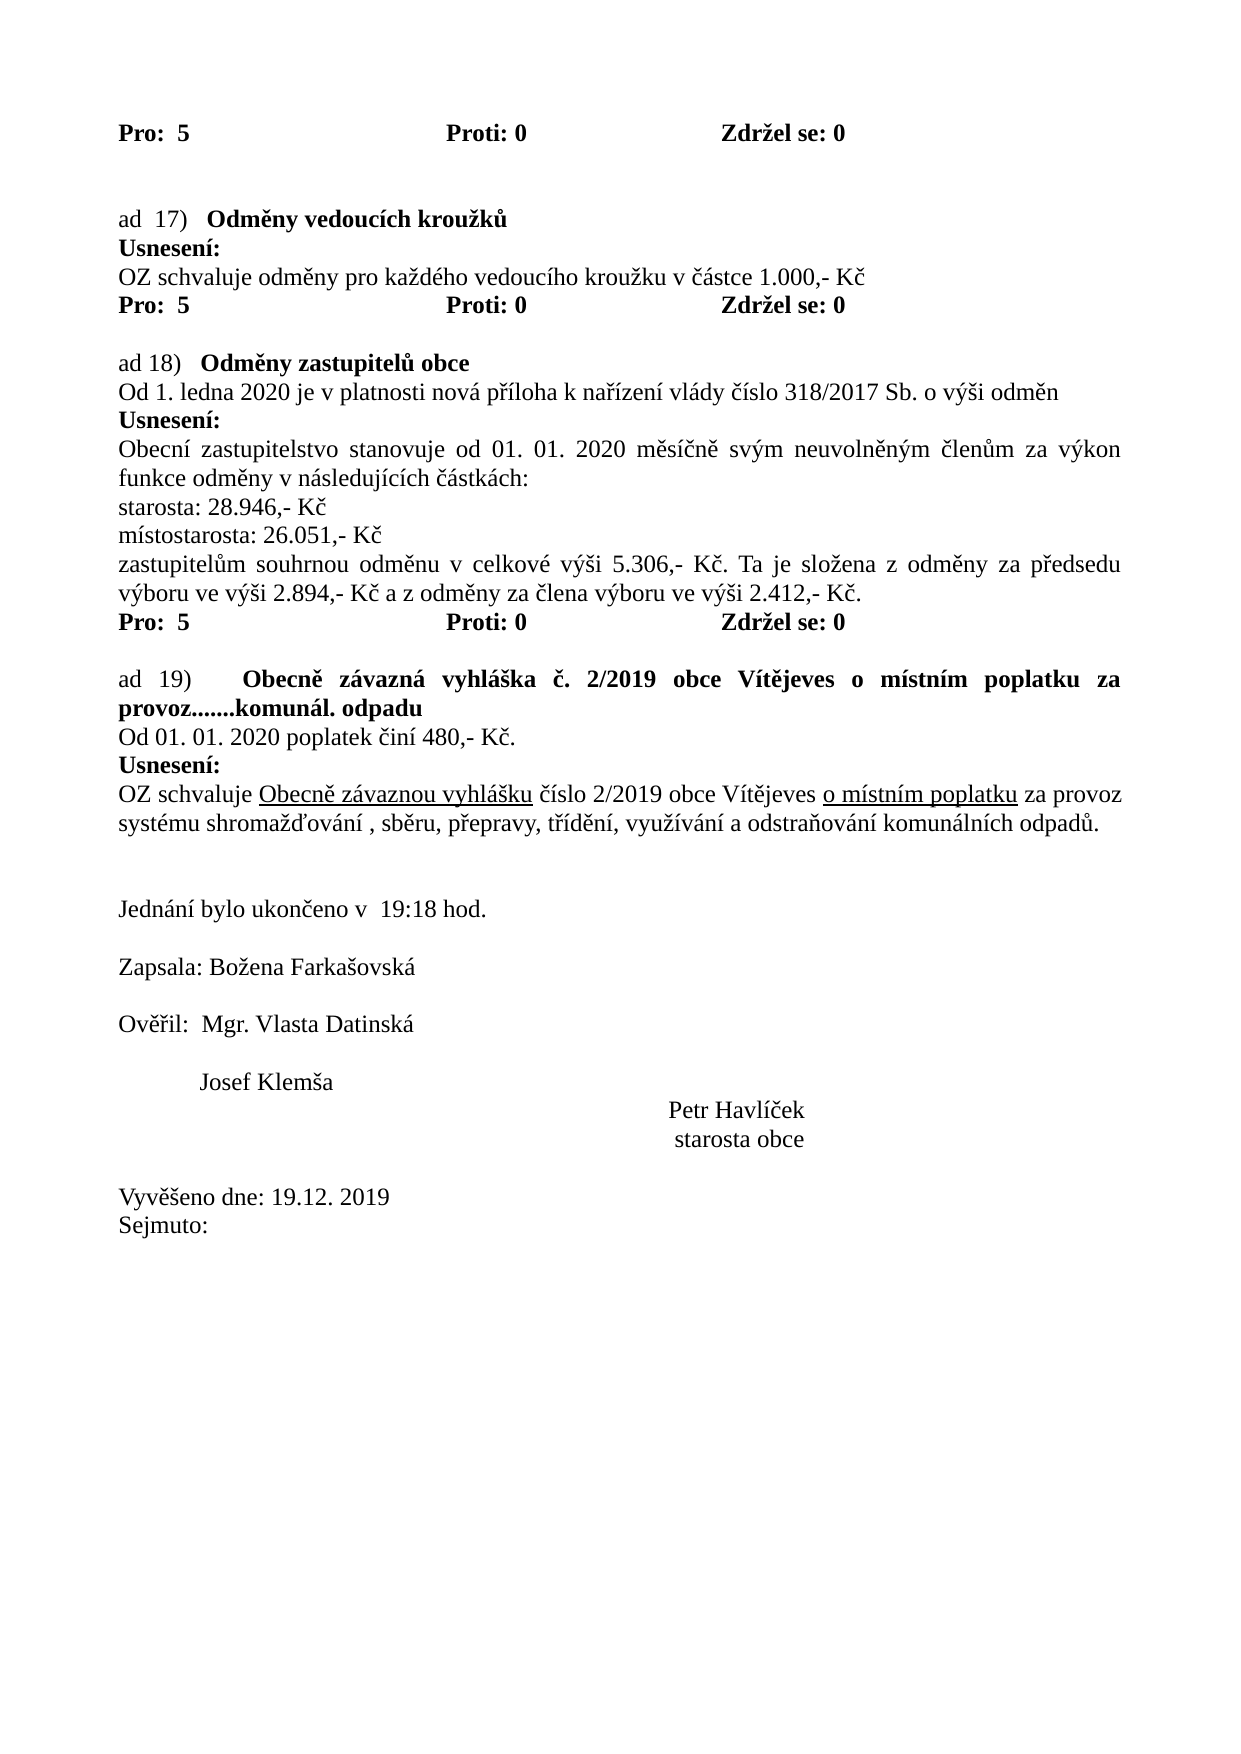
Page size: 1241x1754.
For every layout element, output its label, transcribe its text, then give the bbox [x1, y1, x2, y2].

text Petr Havlíček [118, 1096, 1122, 1124]
text starosta obce [118, 1124, 1122, 1153]
text zastupitelům souhrnou odměnu v celkové výši 5.306,- Kč. Ta je složena z odměny za předsedu výboru ve výši 2.894,- Kč a z odměny za člena výboru ve výši 2.412,- Kč. [118, 549, 1122, 607]
text Obecní zastupitelstvo stanovuje od 01. 01. 2020 měsíčně svým neuvolněným členům za výkon funkce odměny v následujících částkách: [118, 434, 1122, 492]
text Ověřil: Mgr. Vlasta Datinská [118, 1009, 1122, 1038]
text Josef Klemša [118, 1067, 1122, 1096]
text OZ schvaluje odměny pro každého vedoucího kroužku v částce 1.000,- Kč [118, 262, 1122, 291]
text místostarosta: 26.051,- Kč [118, 521, 1122, 549]
text ad 17) Odměny vedoucích kroužků [118, 204, 1122, 233]
text Zapsala: Božena Farkašovská [118, 952, 1122, 981]
text starosta: 28.946,- Kč [118, 492, 1122, 521]
text Pro: 5 Proti: 0 Zdržel se: 0 [118, 607, 1122, 636]
text OZ schvaluje Obecně závaznou vyhlášku číslo 2/2019 obce Vítějeves o místním poplatku za provoz systému shromažďování , sběru, přepravy, třídění, využívání a odstraňování komunálních odpadů. [118, 779, 1122, 837]
text Jednání bylo ukončeno v 19:18 hod. [118, 894, 1122, 923]
text Usnesení: [118, 406, 1122, 434]
text Sejmuto: [118, 1211, 1122, 1239]
text Od 01. 01. 2020 poplatek činí 480,- Kč. [118, 722, 1122, 751]
text Usnesení: [118, 751, 1122, 779]
text Usnesení: [118, 233, 1122, 262]
text Vyvěšeno dne: 19.12. 2019 [118, 1182, 1122, 1211]
text Od 1. ledna 2020 je v platnosti nová příloha k nařízení vlády číslo 318/2017 Sb. o výši odměn [118, 377, 1122, 406]
text ad 19) Obecně závazná vyhláška č. 2/2019 obce Vítějeves o místním poplatku za provoz.......komunál. odpadu [118, 664, 1122, 722]
text ad 18) Odměny zastupitelů obce [118, 348, 1122, 377]
text Pro: 5 Proti: 0 Zdržel se: 0 [118, 291, 1122, 319]
text Pro: 5 Proti: 0 Zdržel se: 0 [118, 118, 1122, 147]
